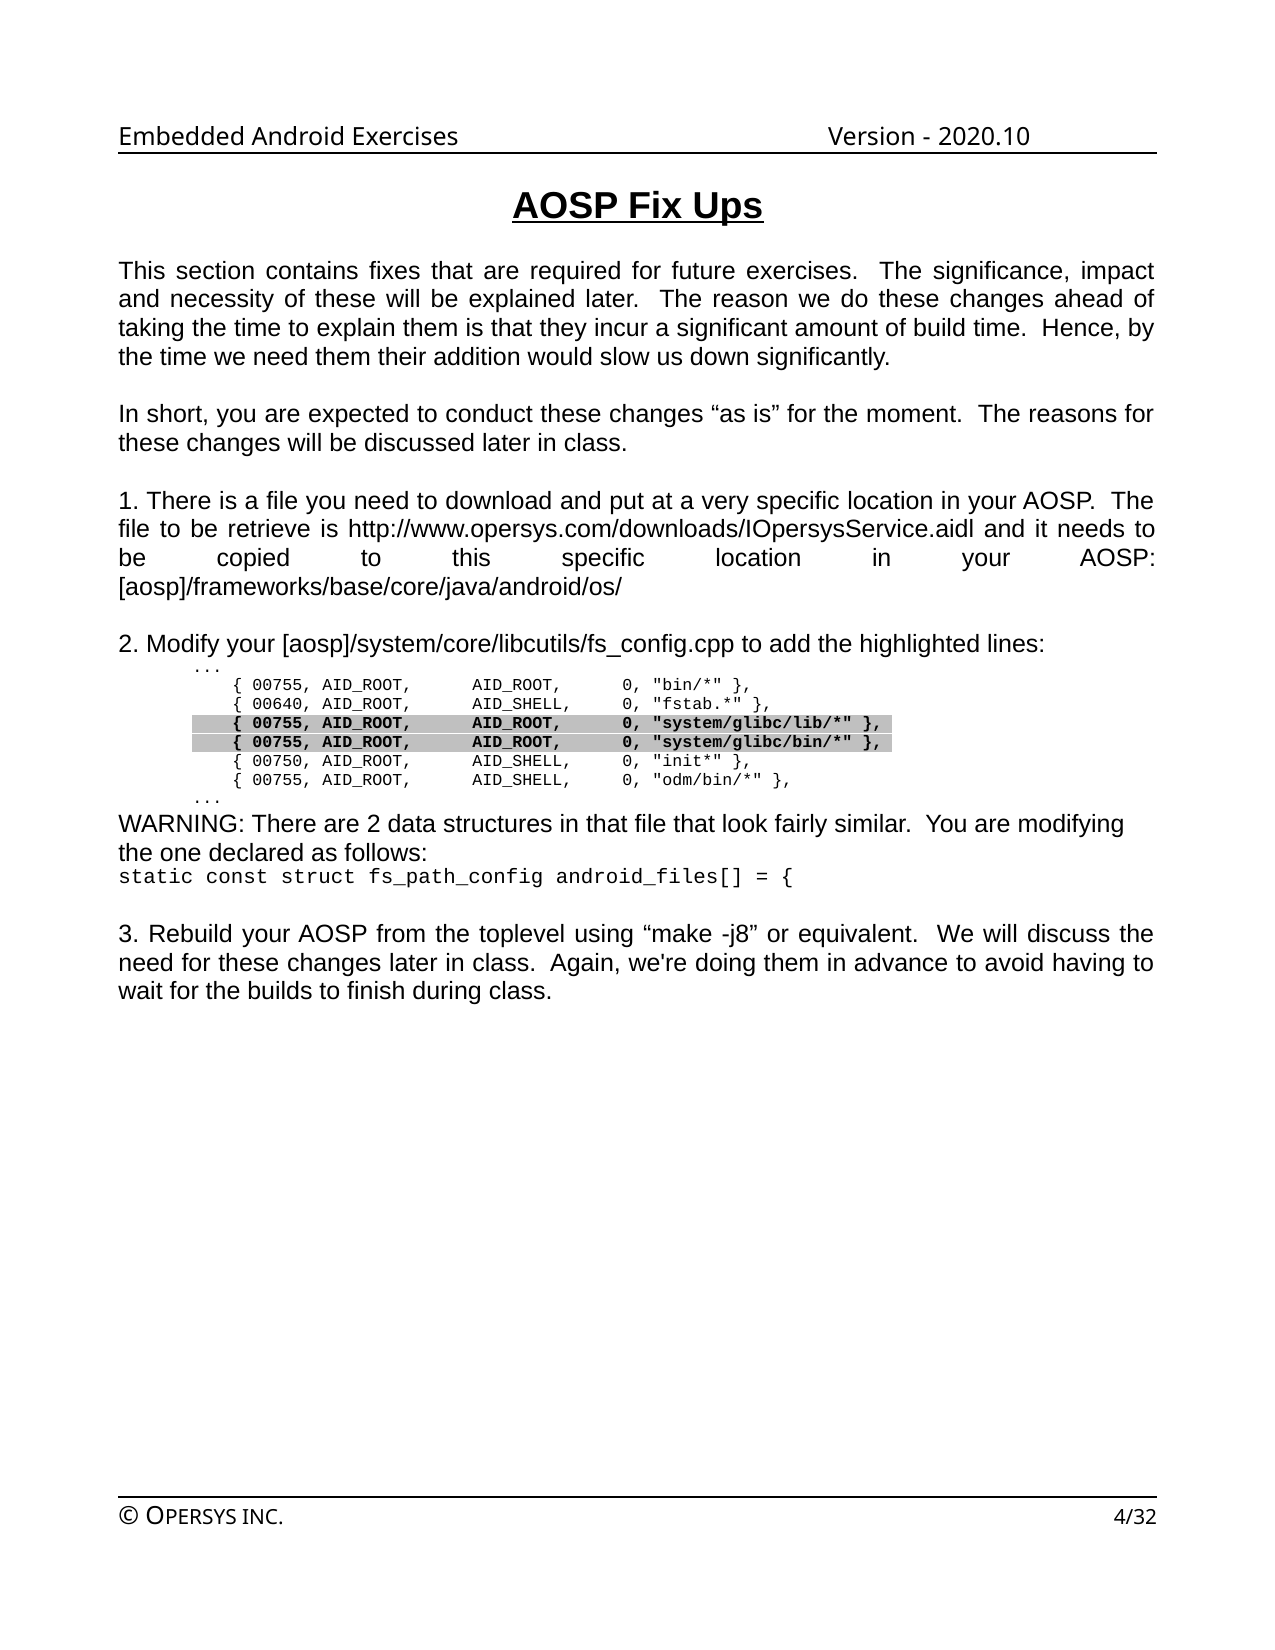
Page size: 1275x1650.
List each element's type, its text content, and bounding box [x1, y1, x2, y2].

text ... [192, 790, 1157, 809]
text In short, you are expected to conduct these changes “as is” for the moment. The reasons for these changes will be discussed later in class. [118, 399, 1157, 457]
text { 00755, AID_ROOT, AID_ROOT, 0, "bin/*" }, [192, 677, 1157, 696]
text WARNING: There are 2 data structures in that file that look fairly similar. You are modifying the one declared as follows: [118, 809, 1157, 866]
text 1. There is a file you need to download and put at a very specific location in your AOSP. The file to be retrieve is http://www.opersys.com/downloads/IOpersysService.aidl and it needs to be copied to this specific location in your AOSP: [aosp]/frameworks/base/core/java/android/os/ [118, 486, 1157, 601]
text { 00750, AID_ROOT, AID_SHELL, 0, "init*" }, [192, 752, 1157, 771]
text 2. Modify your [aosp]/system/core/libcutils/fs_config.cpp to add the highlighted lines: [118, 629, 1157, 658]
text { 00755, AID_ROOT, AID_SHELL, 0, "odm/bin/*" }, [192, 771, 1157, 790]
text AOSP Fix Ups [118, 184, 1157, 227]
text ... [192, 658, 1157, 677]
text static const struct fs_path_config android_files[] = { [118, 866, 1157, 890]
text { 00640, AID_ROOT, AID_SHELL, 0, "fstab.*" }, [192, 696, 1157, 715]
text { 00755, AID_ROOT, AID_ROOT, 0, "system/glibc/lib/*" }, [192, 715, 1157, 733]
text { 00755, AID_ROOT, AID_ROOT, 0, "system/glibc/bin/*" }, [192, 733, 1157, 752]
text 3. Rebuild your AOSP from the toplevel using “make -j8” or equivalent. We will discuss the need for these changes later in class. Again, we're doing them in advance to avoid having to wait for the builds to finish during class. [118, 919, 1157, 1005]
text This section contains fixes that are required for future exercises. The significance, impact and necessity of these will be explained later. The reason we do these changes ahead of taking the time to explain them is that they incur a significant amount of build time. Hence, by the time we need them their addition would slow us down significantly. [118, 256, 1157, 371]
